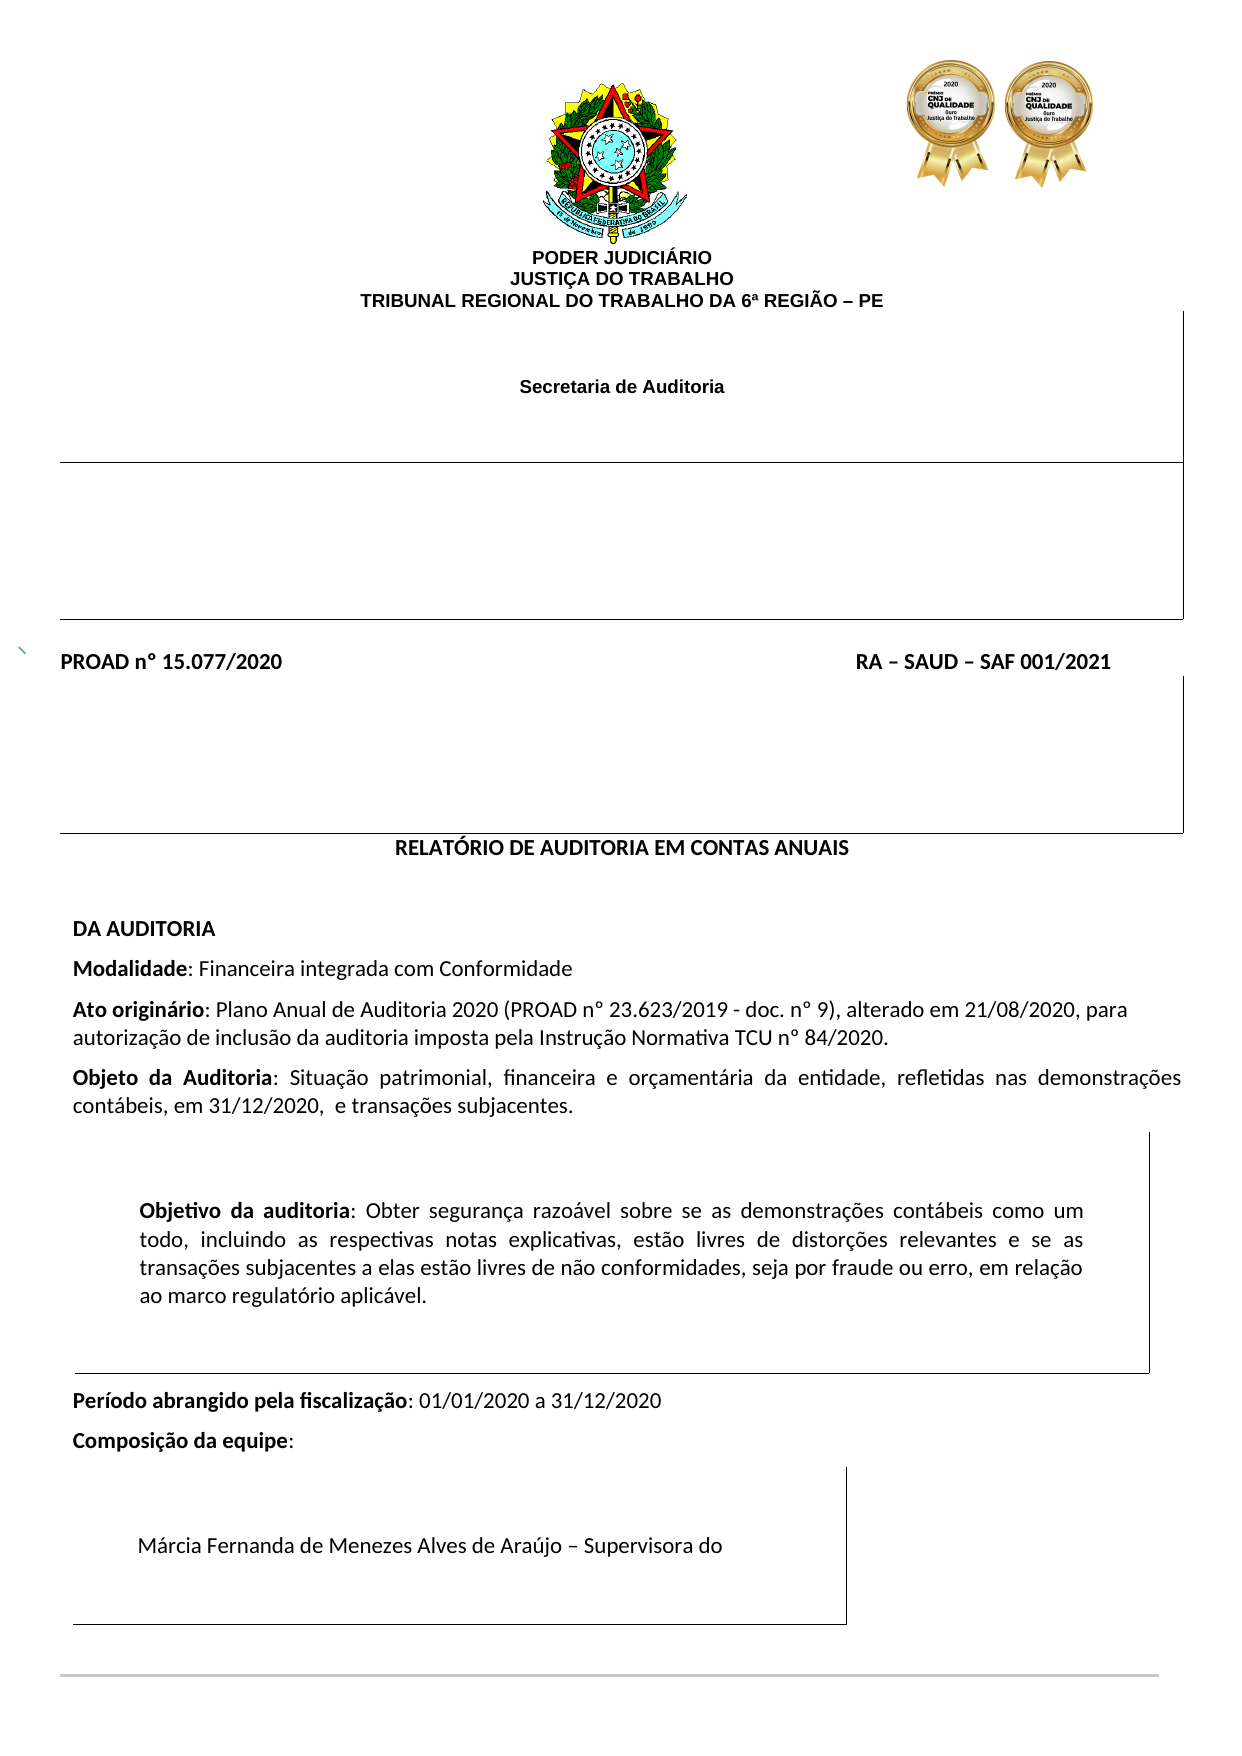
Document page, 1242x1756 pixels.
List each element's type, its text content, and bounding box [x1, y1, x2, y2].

text Modalidade: Financeira integrada com Conformidade [73, 954, 1183, 982]
text Márcia Fernanda de Menezes Alves de Araújo – Supervisora do Trabalho [73, 1467, 846, 1624]
text PROAD nº 15.077/2020 RA – SAUD – SAF 001/2021 [60, 647, 1183, 675]
text Ato originário: Plano Anual de Auditoria 2020 (PROAD nº 23.623/2019 - doc. nº 9), alterado em 21/08/2020, para autorização de inclusão da auditoria imposta pela Instrução Normativa TCU nº 84/2020. [73, 995, 1183, 1051]
text Objetivo da auditoria: Obter segurança razoável sobre se as demonstrações contábeis como um todo, incluindo as respectivas notas explicativas, estão livres de distorções relevantes e se as transações subjacentes a elas estão livres de não conformidades, seja por fraude ou erro, em relação ao marco regulatório aplicável. [75, 1132, 1149, 1373]
text RELATÓRIO DE AUDITORIA EM CONTAS ANUAIS [220, 833, 1024, 861]
subtitle Composição da equipe: [73, 1426, 1183, 1454]
text Objeto da Auditoria: Situação patrimonial, financeira e orçamentária da entidade, refletidas nas demonstrações contábeis, em 31/12/2020, e transações subjacentes. [73, 1063, 1183, 1119]
text Período abrangido pela fiscalização: 01/01/2020 a 31/12/2020 [73, 1386, 1183, 1414]
subtitle DA AUDITORIA [73, 914, 1183, 942]
